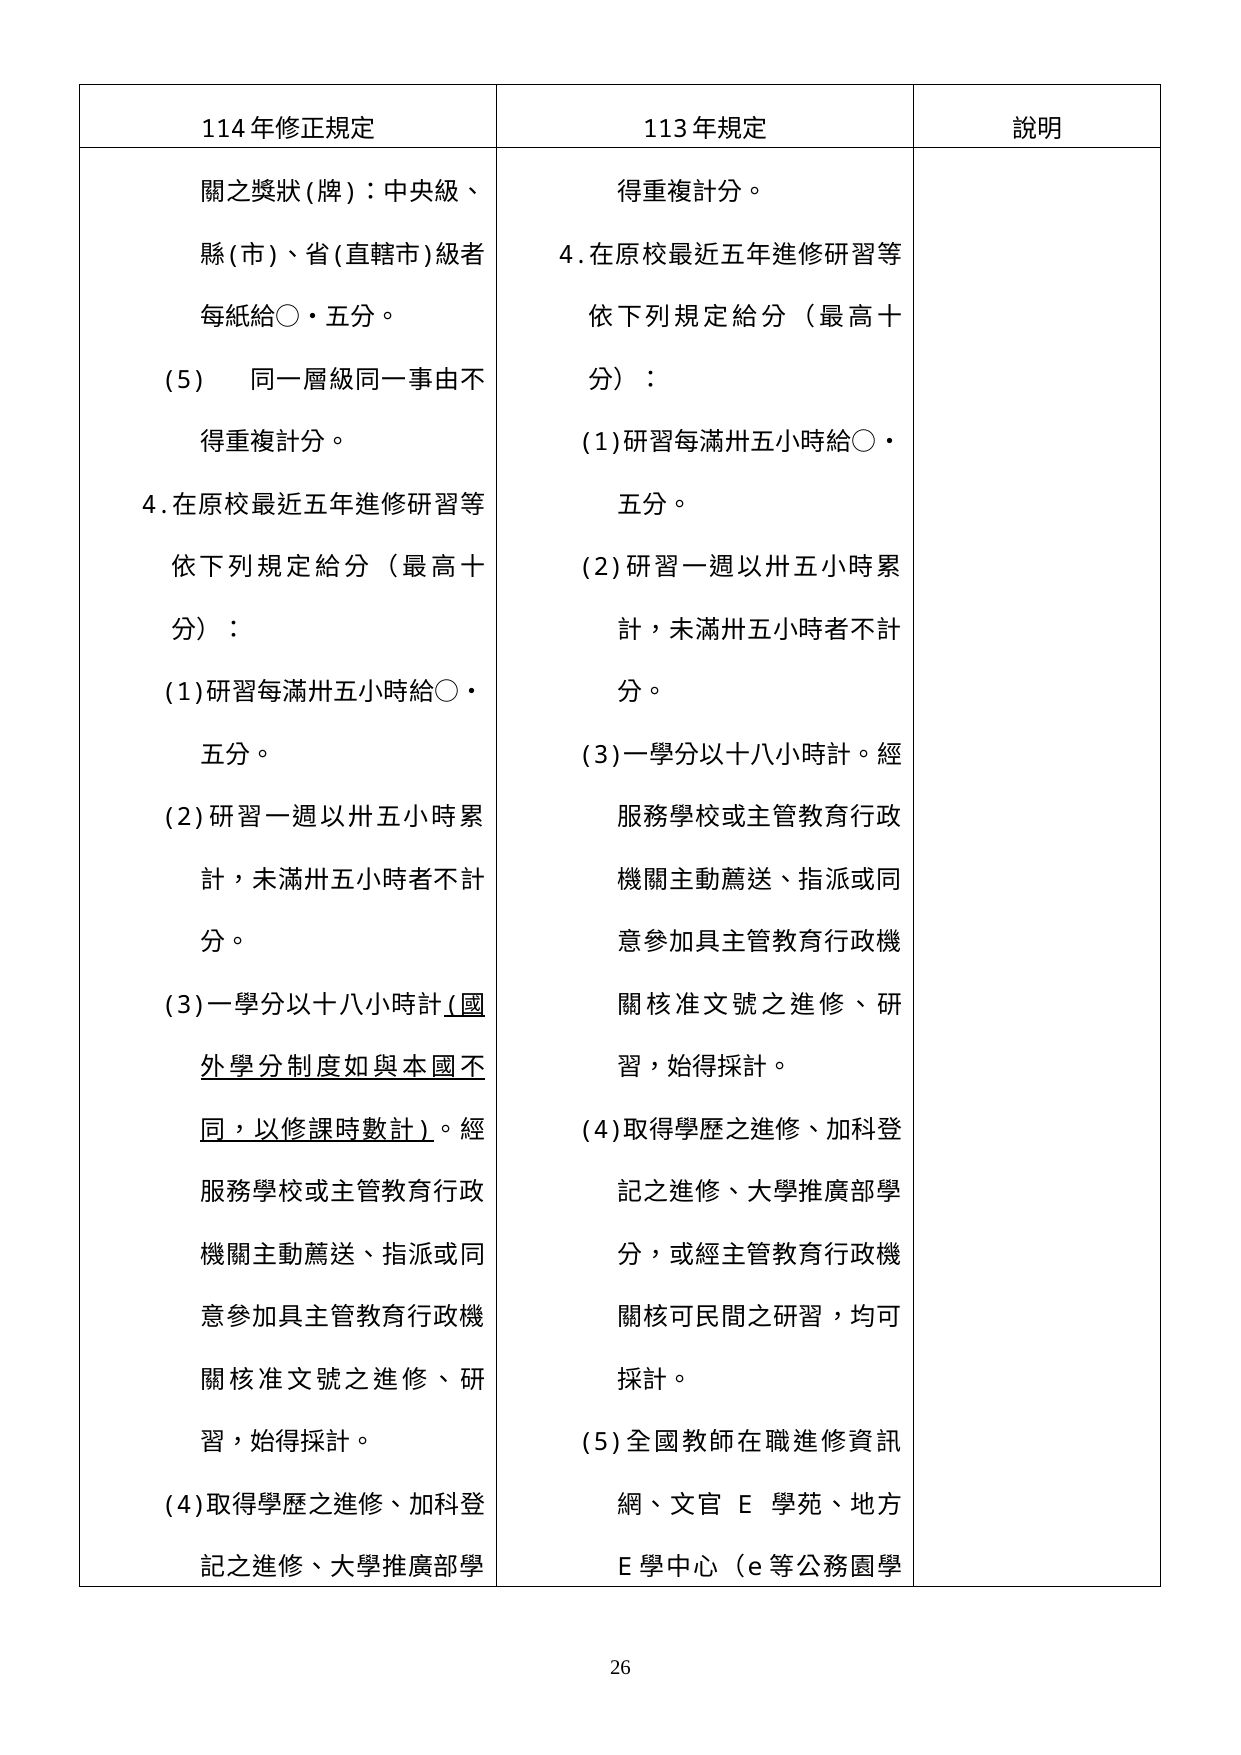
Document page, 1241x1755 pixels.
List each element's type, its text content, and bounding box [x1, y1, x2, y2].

table_header 113年規定 [497, 85, 913, 147]
table_cell [914, 148, 1160, 1586]
table_header 114年修正規定 [80, 85, 496, 147]
table_cell 關之獎狀(牌)：中央級、縣(市)、省(直轄市)級者每紙給○‧五分。 (5) 同一層級同一事由不得重複計分。 4.在原校最近五年進修研習等依下列規定給分（最高十分）： (1)研習每滿卅五小時給○‧五分。 (2)研習一週以卅五小時累計，未滿卅五小時者不計分。 (3)一學分以十八小時計(國外學分制度如與本國不同，以修課時數計)。經服務學校或主管教育行政機關主動薦送、指派或同意參加具主管教育行政機關核准文號之進修、研習，始得採計。 (4)取得學歷之進修、加科登記之進修、大學推廣部學 [80, 148, 496, 1586]
table_header 說明 [914, 85, 1160, 147]
table_cell 得重複計分。 4.在原校最近五年進修研習等依下列規定給分（最高十分）： (1)研習每滿卅五小時給○‧五分。 (2)研習一週以卅五小時累計，未滿卅五小時者不計分。 (3)一學分以十八小時計。經服務學校或主管教育行政機關主動薦送、指派或同意參加具主管教育行政機關核准文號之進修、研習，始得採計。 (4)取得學歷之進修、加科登記之進修、大學推廣部學分，或經主管教育行政機關核可民間之研習，均可採計。 (5)全國教師在職進修資訊網、文官 E 學苑、地方 E學中心（e等公務園學 [497, 148, 913, 1586]
